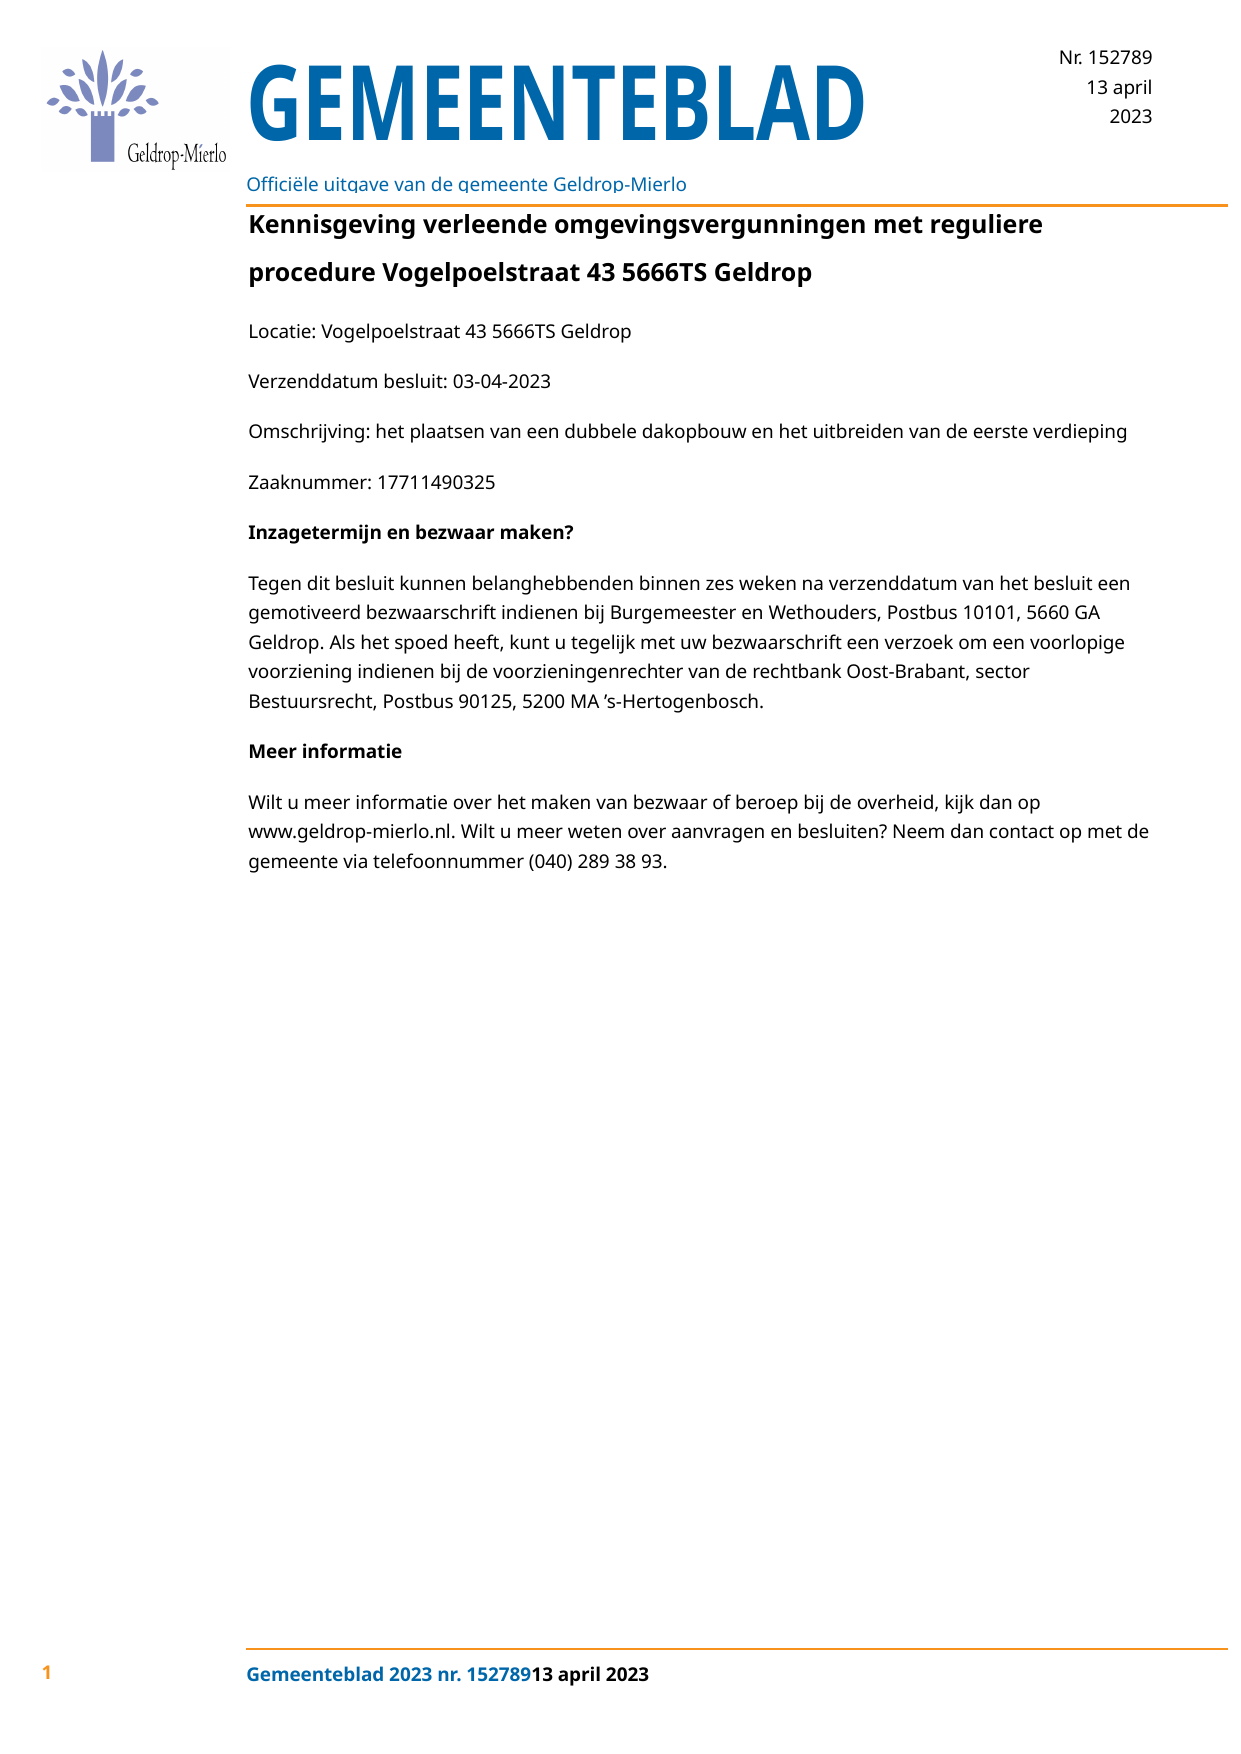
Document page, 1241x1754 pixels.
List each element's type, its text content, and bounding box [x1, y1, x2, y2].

text Wilt u meer informatie over het maken van bezwaar of beroep bij de overheid, kijk dan op www.geldrop-mierlo.nl. Wilt u meer weten over aanvragen en besluiten? Neem dan contact op met de gemeente via telefoonnummer (040) 289 38 93. [248, 789, 1152, 874]
text Kennisgeving verleende omgevingsvergunningen met reguliere procedure Vogelpoelstraat 43 5666TS Geldrop [248, 207, 1152, 288]
text Locatie: Vogelpoelstraat 43 5666TS Geldrop [248, 318, 1152, 344]
text Meer informatie [248, 739, 1152, 764]
text Verzenddatum besluit: 03-04-2023 [248, 368, 1152, 394]
picture [41, 47, 231, 172]
text Omschrijving: het plaatsen van een dubbele dakopbouw en het uitbreiden van de eerste verdieping [248, 419, 1152, 444]
text Inzagetermijn en bezwaar maken? [248, 519, 1152, 545]
text Zaaknummer: 17711490325 [248, 469, 1152, 495]
text Tegen dit besluit kunnen belanghebbenden binnen zes weken na verzenddatum van het besluit een gemotiveerd bezwaarschrift indienen bij Burgemeester en Wethouders, Postbus 10101, 5660 GA Geldrop. Als het spoed heeft, kunt u tegelijk met uw bezwaarschrift een verzoek om een voorlopige voorziening indienen bij de voorzieningenrechter van de rechtbank Oost-Brabant, sector Bestuursrecht, Postbus 90125, 5200 MA ’s-Hertogenbosch. [248, 570, 1152, 714]
